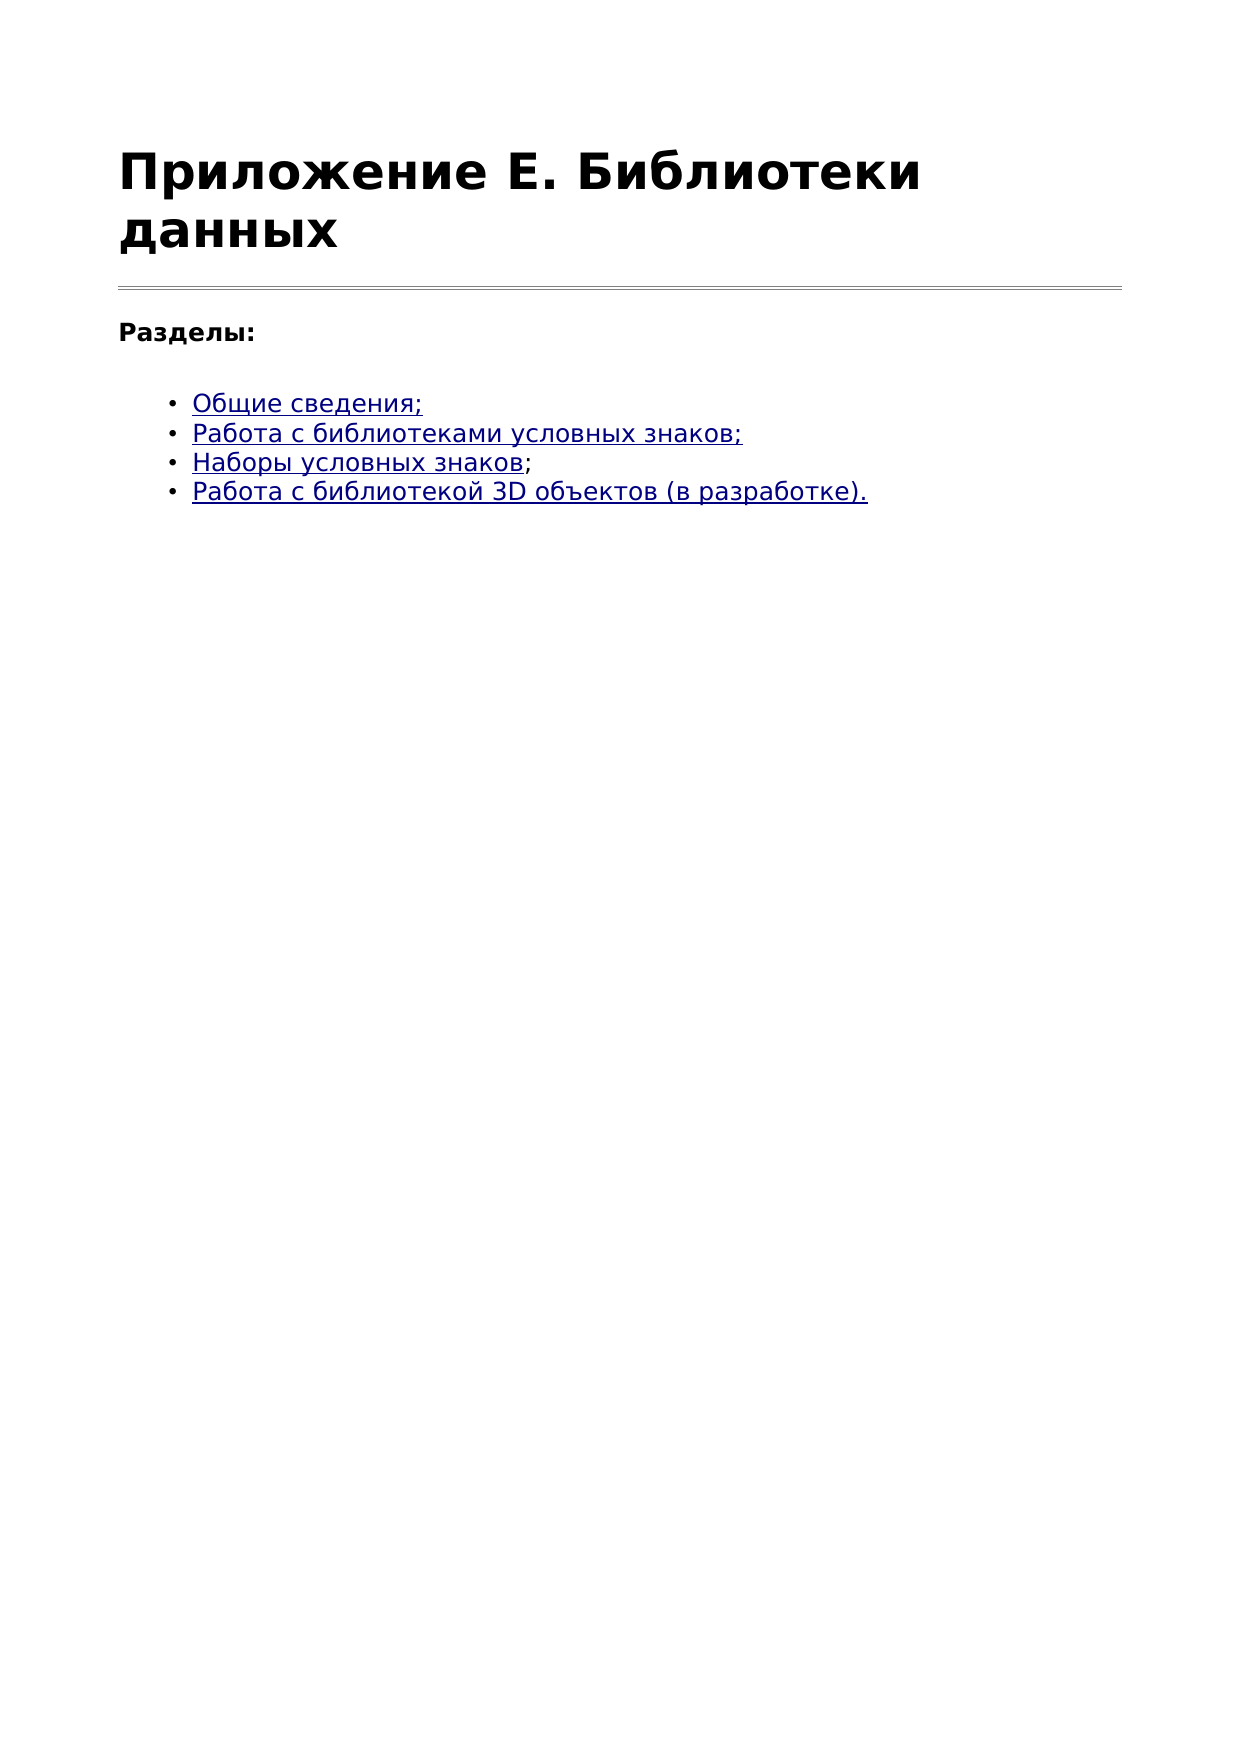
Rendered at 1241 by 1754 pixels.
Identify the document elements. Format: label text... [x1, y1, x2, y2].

subtitle Приложение Е. Библиотеки данных [118, 143, 1122, 259]
text Разделы: [118, 318, 1122, 348]
list Общие сведения; [177, 389, 1122, 419]
list Работа с библиотеками условных знаков; [177, 419, 1122, 448]
list Наборы условных знаков; [177, 448, 1122, 477]
list Работа с библиотекой 3D объектов (в разработке). [177, 477, 1122, 506]
